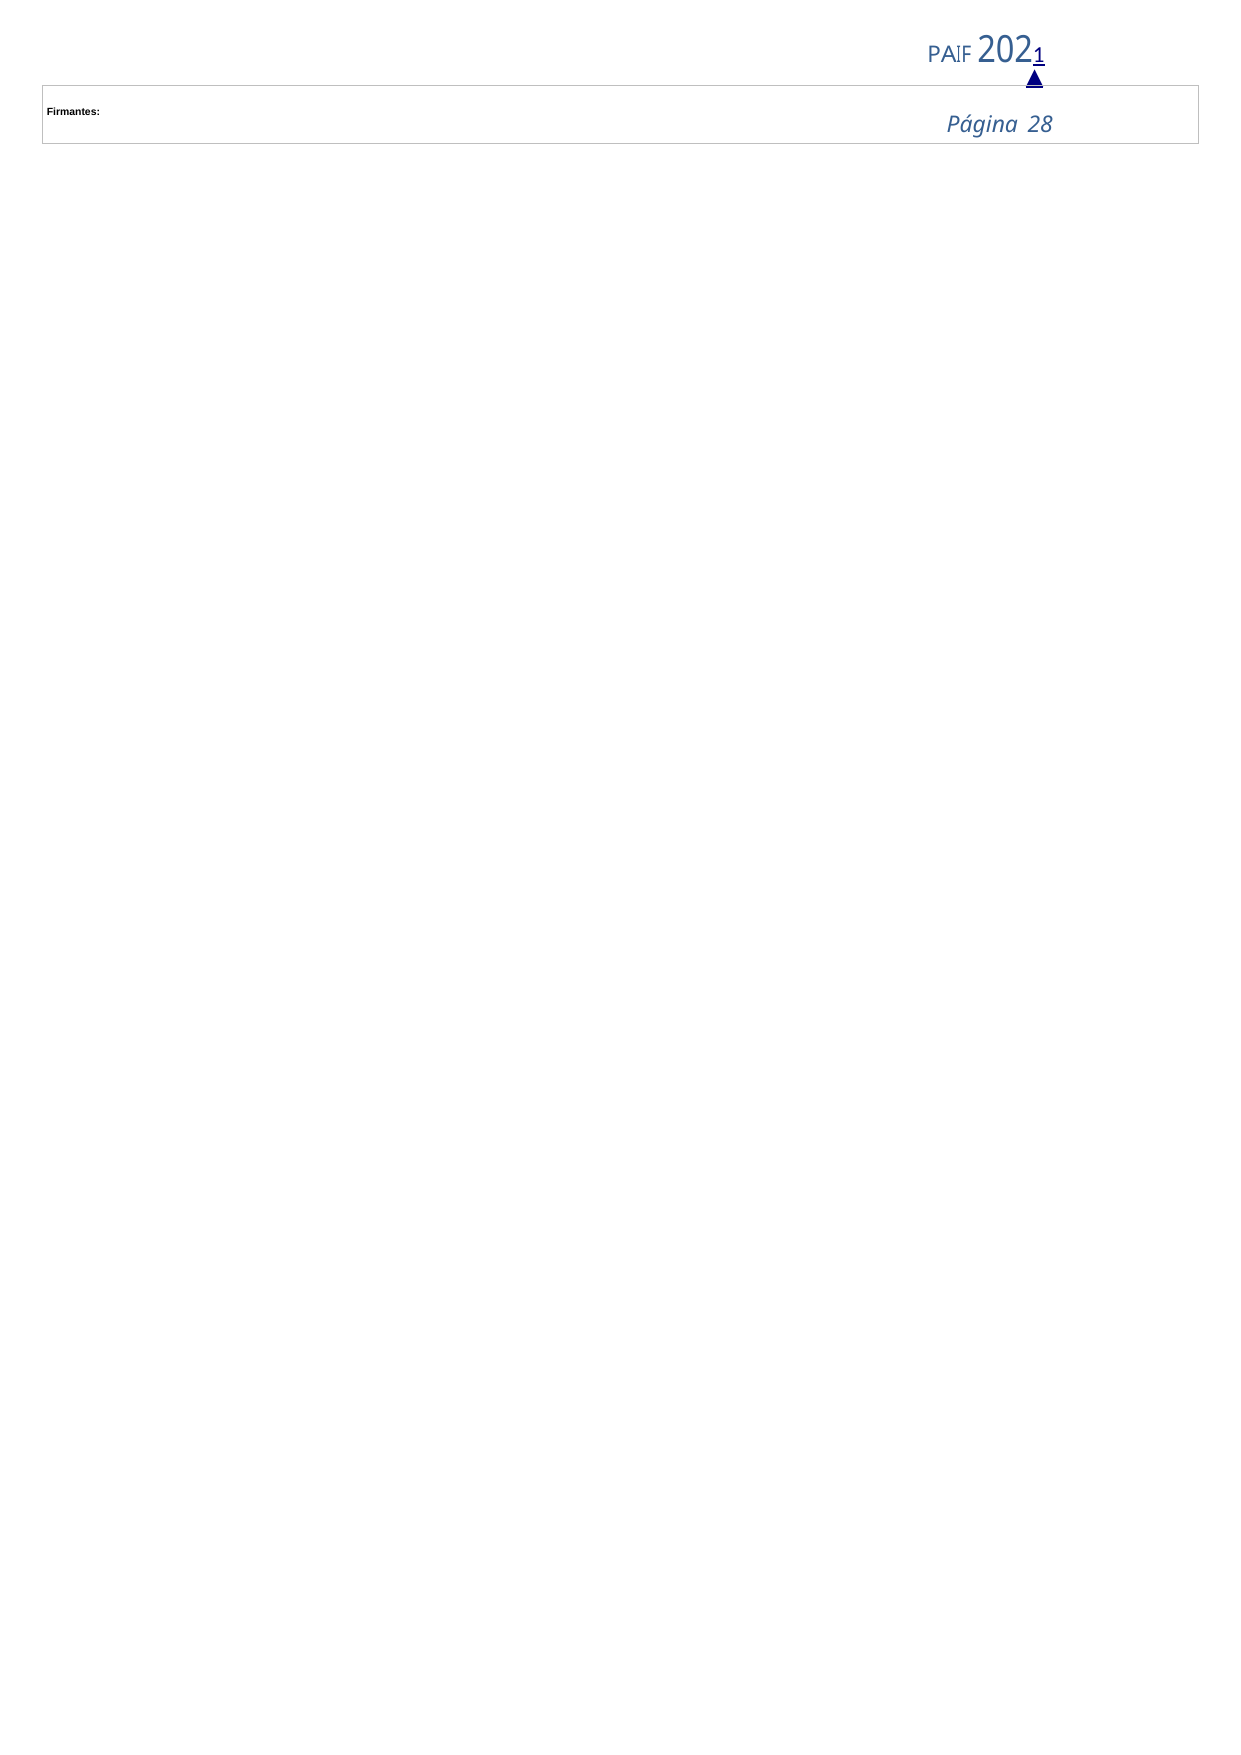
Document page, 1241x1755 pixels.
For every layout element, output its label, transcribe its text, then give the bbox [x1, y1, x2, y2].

table_cell Firmantes: Página 28 [43, 86, 1198, 143]
